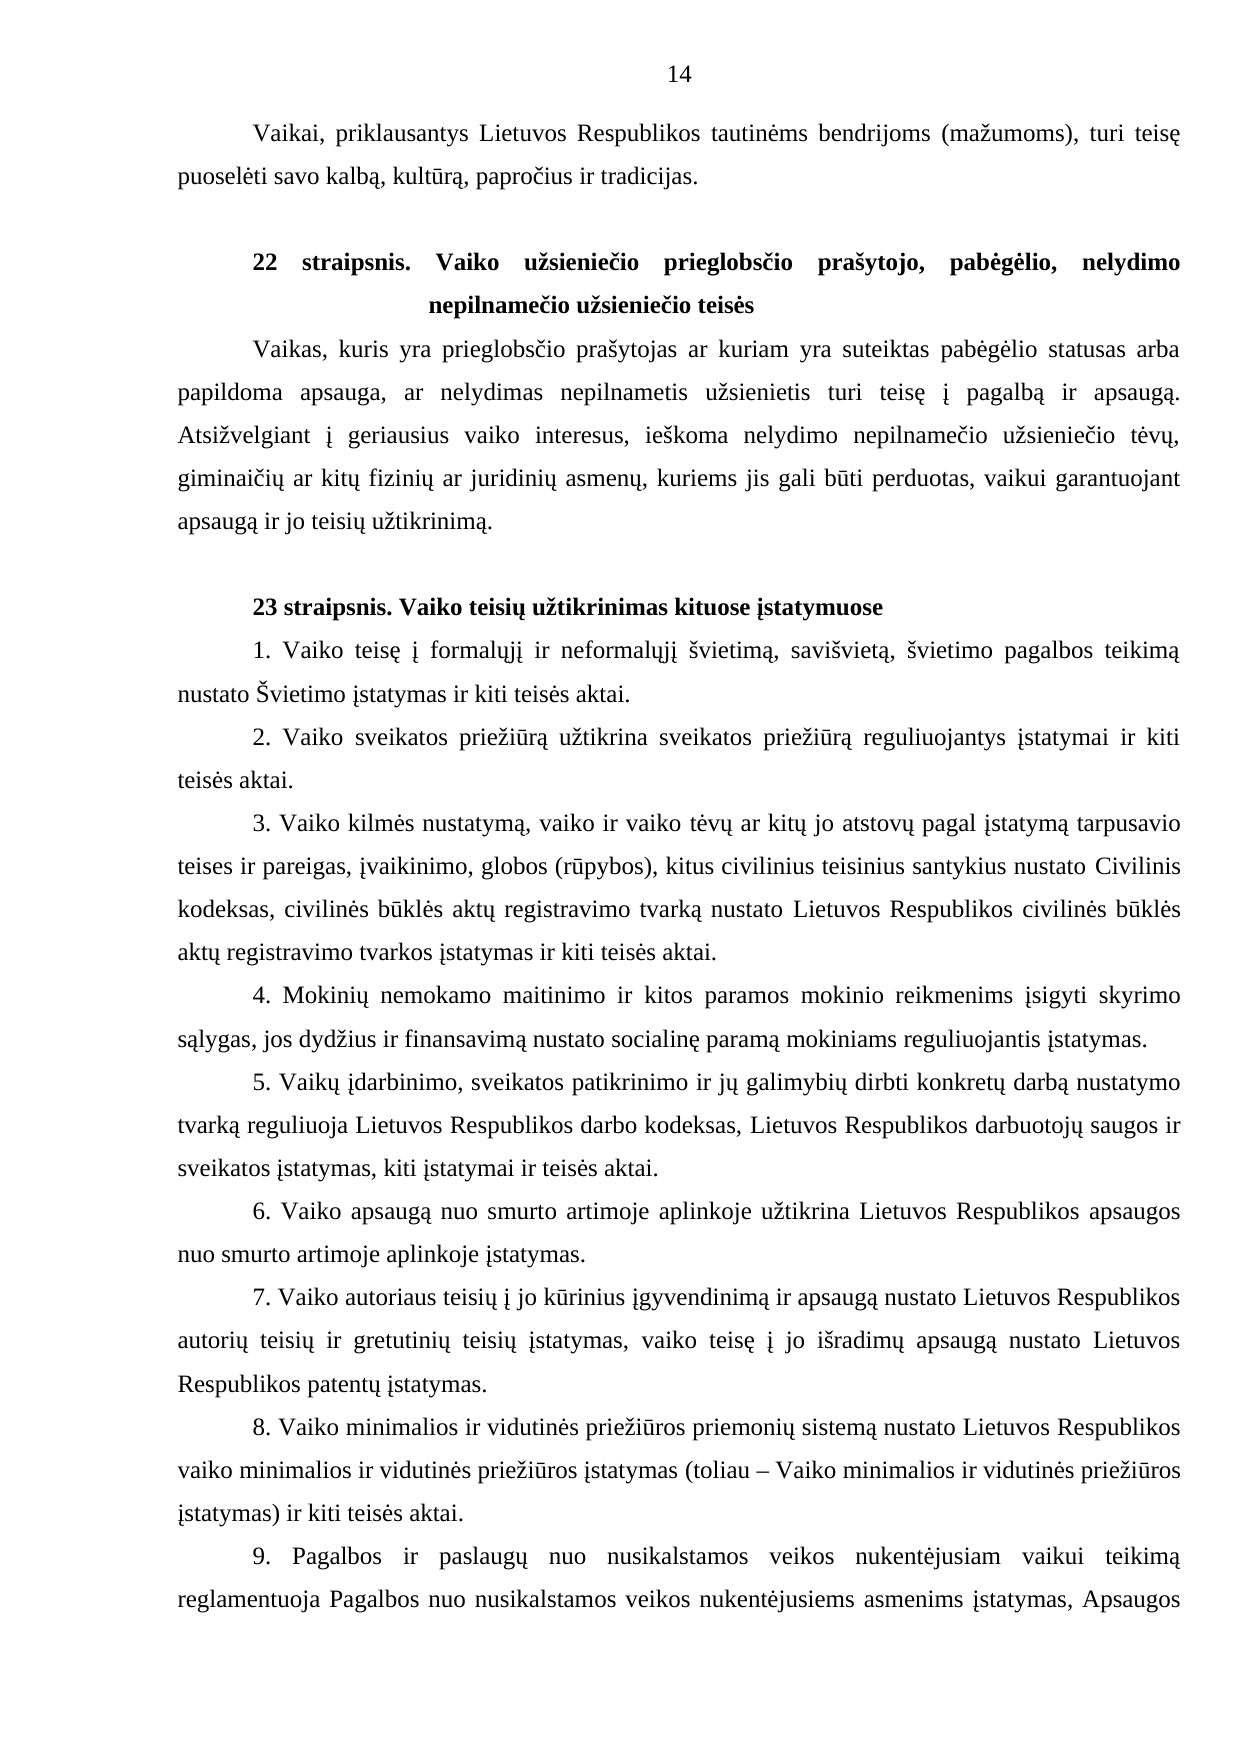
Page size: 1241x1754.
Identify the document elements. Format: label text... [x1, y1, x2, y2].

text Vaikai, priklausantys Lietuvos Respublikos tautinėms bendrijoms (mažumoms), turi teisę puoselėti savo kalbą, kultūrą, papročius ir tradicijas. [177, 118, 1181, 190]
text 3. Vaiko kilmės nustatymą, vaiko ir vaiko tėvų ar kitų jo atstovų pagal įstatymą tarpusavio teises ir pareigas, įvaikinimo, globos (rūpybos), kitus civilinius teisinius santykius nustato Civilinis kodeksas, civilinės būklės aktų registravimo tvarką nustato Lietuvos Respublikos civilinės būklės aktų registravimo tvarkos įstatymas ir kiti teisės aktai. [177, 808, 1181, 966]
text 1. Vaiko teisę į formalųjį ir neformalųjį švietimą, savišvietą, švietimo pagalbos teikimą nustato Švietimo įstatymas ir kiti teisės aktai. [177, 636, 1181, 707]
text 7. Vaiko autoriaus teisių į jo kūrinius įgyvendinimą ir apsaugą nustato Lietuvos Respublikos autorių teisių ir gretutinių teisių įstatymas, vaiko teisę į jo išradimų apsaugą nustato Lietuvos Respublikos patentų įstatymas. [177, 1282, 1181, 1397]
text Vaikas, kuris yra prieglobsčio prašytojas ar kuriam yra suteiktas pabėgėlio statusas arba papildoma apsauga, ar nelydimas nepilnametis užsienietis turi teisę į pagalbą ir apsaugą. Atsižvelgiant į geriausius vaiko interesus, ieškoma nelydimo nepilnamečio užsieniečio tėvų, giminaičių ar kitų fizinių ar juridinių asmenų, kuriems jis gali būti perduotas, vaikui garantuojant apsaugą ir jo teisių užtikrinimą. [177, 334, 1181, 535]
text 4. Mokinių nemokamo maitinimo ir kitos paramos mokinio reikmenims įsigyti skyrimo sąlygas, jos dydžius ir finansavimą nustato socialinę paramą mokiniams reguliuojantis įstatymas. [177, 981, 1181, 1052]
text 6. Vaiko apsaugą nuo smurto artimoje aplinkoje užtikrina Lietuvos Respublikos apsaugos nuo smurto artimoje aplinkoje įstatymas. [177, 1196, 1181, 1268]
text 2. Vaiko sveikatos priežiūrą užtikrina sveikatos priežiūrą reguliuojantys įstatymai ir kiti teisės aktai. [177, 722, 1181, 794]
text 9. Pagalbos ir paslaugų nuo nusikalstamos veikos nukentėjusiam vaikui teikimą reglamentuoja Pagalbos nuo nusikalstamos veikos nukentėjusiems asmenims įstatymas, Apsaugos [177, 1541, 1181, 1613]
text 22 straipsnis. Vaiko užsieniečio prieglobsčio prašytojo, pabėgėlio, nelydimo nepilnamečio užsieniečio teisės [252, 247, 1181, 319]
text 8. Vaiko minimalios ir vidutinės priežiūros priemonių sistemą nustato Lietuvos Respublikos vaiko minimalios ir vidutinės priežiūros įstatymas (toliau – Vaiko minimalios ir vidutinės priežiūros įstatymas) ir kiti teisės aktai. [177, 1412, 1181, 1527]
text 23 straipsnis. Vaiko teisių užtikrinimas kituose įstatymuose [177, 592, 1181, 621]
text 5. Vaikų įdarbinimo, sveikatos patikrinimo ir jų galimybių dirbti konkretų darbą nustatymo tvarką reguliuoja Lietuvos Respublikos darbo kodeksas, Lietuvos Respublikos darbuotojų saugos ir sveikatos įstatymas, kiti įstatymai ir teisės aktai. [177, 1067, 1181, 1182]
